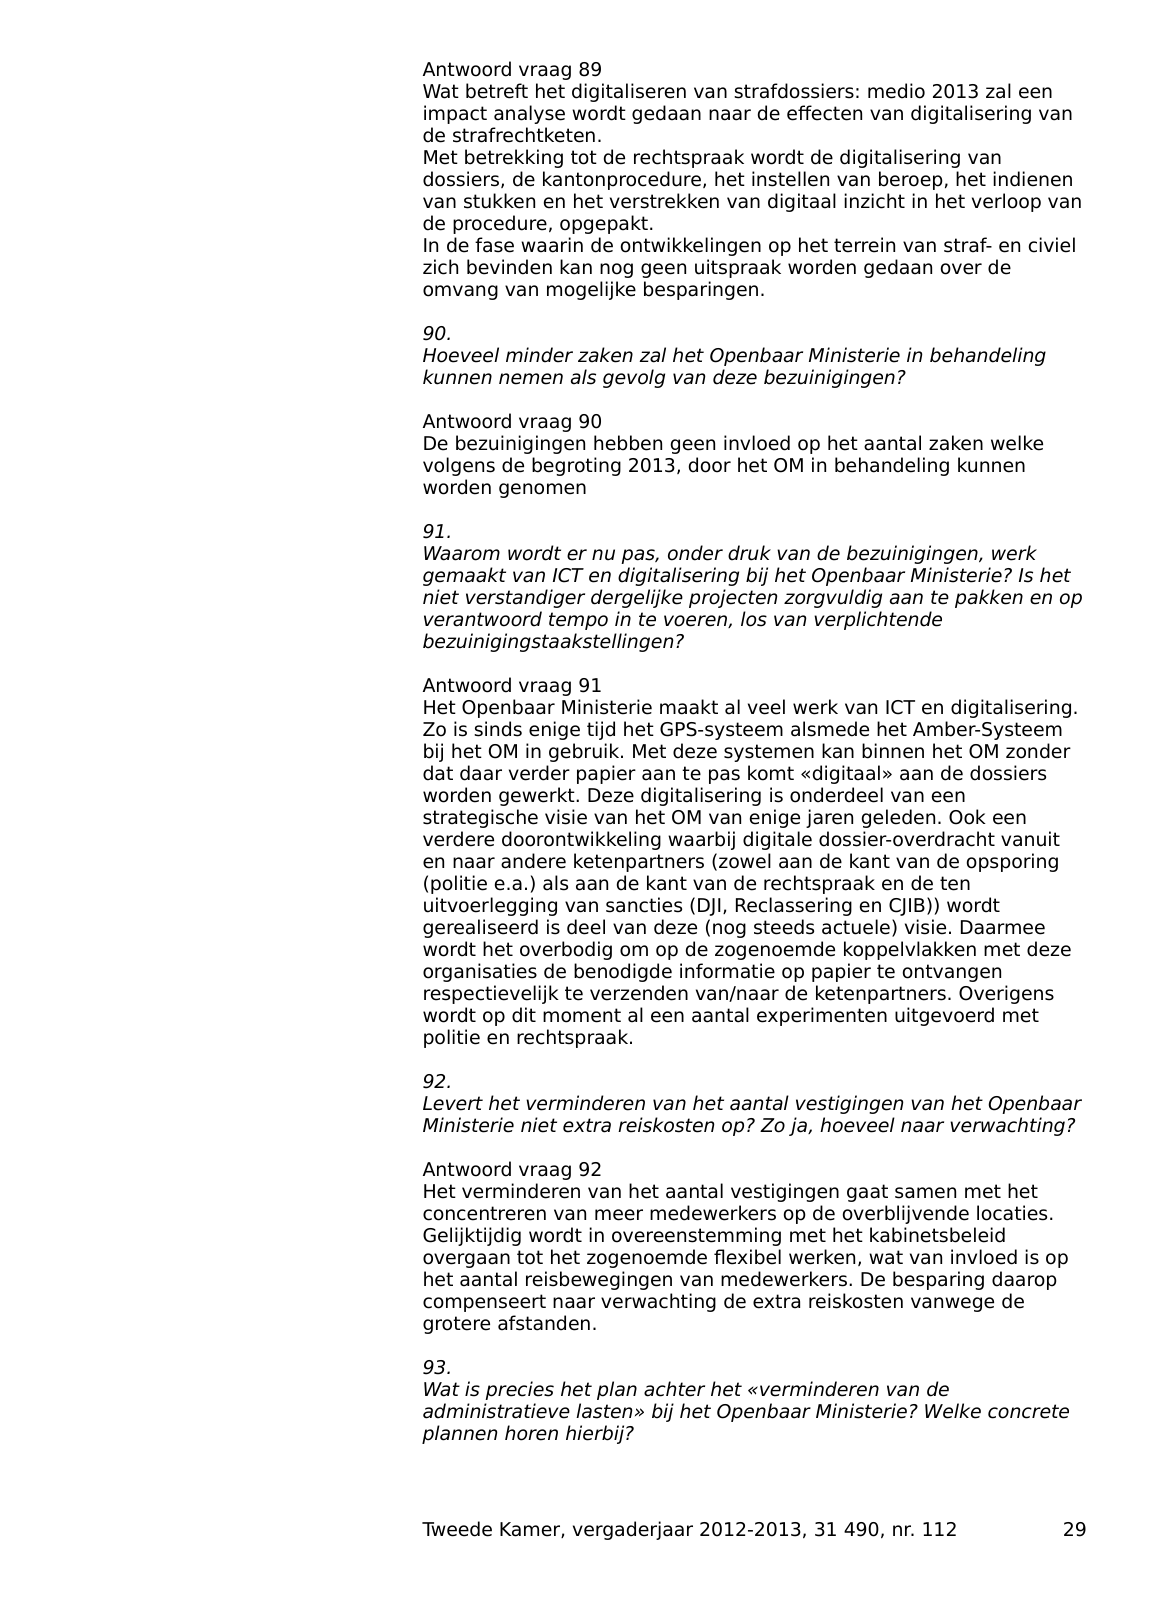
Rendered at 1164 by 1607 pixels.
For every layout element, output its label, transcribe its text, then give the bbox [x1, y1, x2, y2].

text Waarom wordt er nu pas, onder druk van de bezuinigingen, werk gemaakt van ICT en digitalisering bij het Openbaar Ministerie? Is het niet verstandiger dergelijke projecten zorgvuldig aan te pakken en op verantwoord tempo in te voeren, los van verplichtende bezuinigingstaakstellingen? [422, 543, 1087, 653]
text 90. [422, 323, 1087, 345]
text Levert het verminderen van het aantal vestigingen van het Openbaar Ministerie niet extra reiskosten op? Zo ja, hoeveel naar verwachting? [422, 1093, 1087, 1137]
text Antwoord vraag 90 [422, 411, 1087, 433]
text Het verminderen van het aantal vestigingen gaat samen met het concentreren van meer medewerkers op de overblijvende locaties. Gelijktijdig wordt in overeenstemming met het kabinetsbeleid overgaan tot het zogenoemde flexibel werken, wat van invloed is op het aantal reisbewegingen van medewerkers. De besparing daarop compenseert naar verwachting de extra reiskosten vanwege de grotere afstanden. [422, 1181, 1087, 1335]
text 92. [422, 1071, 1087, 1093]
text Antwoord vraag 91 [422, 675, 1087, 697]
text Wat betreft het digitaliseren van strafdossiers: medio 2013 zal een impact analyse wordt gedaan naar de effecten van digitalisering van de strafrechtketen. [422, 81, 1087, 147]
text Met betrekking tot de rechtspraak wordt de digitalisering van dossiers, de kantonprocedure, het instellen van beroep, het indienen van stukken en het verstrekken van digitaal inzicht in het verloop van de procedure, opgepakt. [422, 147, 1087, 235]
text Het Openbaar Ministerie maakt al veel werk van ICT en digitalisering. Zo is sinds enige tijd het GPS-systeem alsmede het Amber-Systeem bij het OM in gebruik. Met deze systemen kan binnen het OM zonder dat daar verder papier aan te pas komt «digitaal» aan de dossiers worden gewerkt. Deze digitalisering is onderdeel van een strategische visie van het OM van enige jaren geleden. Ook een verdere doorontwikkeling waarbij digitale dossier-overdracht vanuit en naar andere ketenpartners (zowel aan de kant van de opsporing (politie e.a.) als aan de kant van de rechtspraak en de ten uitvoerlegging van sancties (DJI, Reclassering en CJIB)) wordt gerealiseerd is deel van deze (nog steeds actuele) visie. Daarmee wordt het overbodig om op de zogenoemde koppelvlakken met deze organisaties de benodigde informatie op papier te ontvangen respectievelijk te verzenden van/naar de ketenpartners. Overigens wordt op dit moment al een aantal experimenten uitgevoerd met politie en rechtspraak. [422, 697, 1087, 1049]
text 91. [422, 521, 1087, 543]
text Wat is precies het plan achter het «verminderen van de administratieve lasten» bij het Openbaar Ministerie? Welke concrete plannen horen hierbij? [422, 1379, 1087, 1445]
text In de fase waarin de ontwikkelingen op het terrein van straf- en civiel zich bevinden kan nog geen uitspraak worden gedaan over de omvang van mogelijke besparingen. [422, 235, 1087, 301]
text Hoeveel minder zaken zal het Openbaar Ministerie in behandeling kunnen nemen als gevolg van deze bezuinigingen? [422, 345, 1087, 389]
text De bezuinigingen hebben geen invloed op het aantal zaken welke volgens de begroting 2013, door het OM in behandeling kunnen worden genomen [422, 433, 1087, 499]
text 93. [422, 1357, 1087, 1379]
text Antwoord vraag 89 [422, 59, 1087, 81]
text Antwoord vraag 92 [422, 1159, 1087, 1181]
